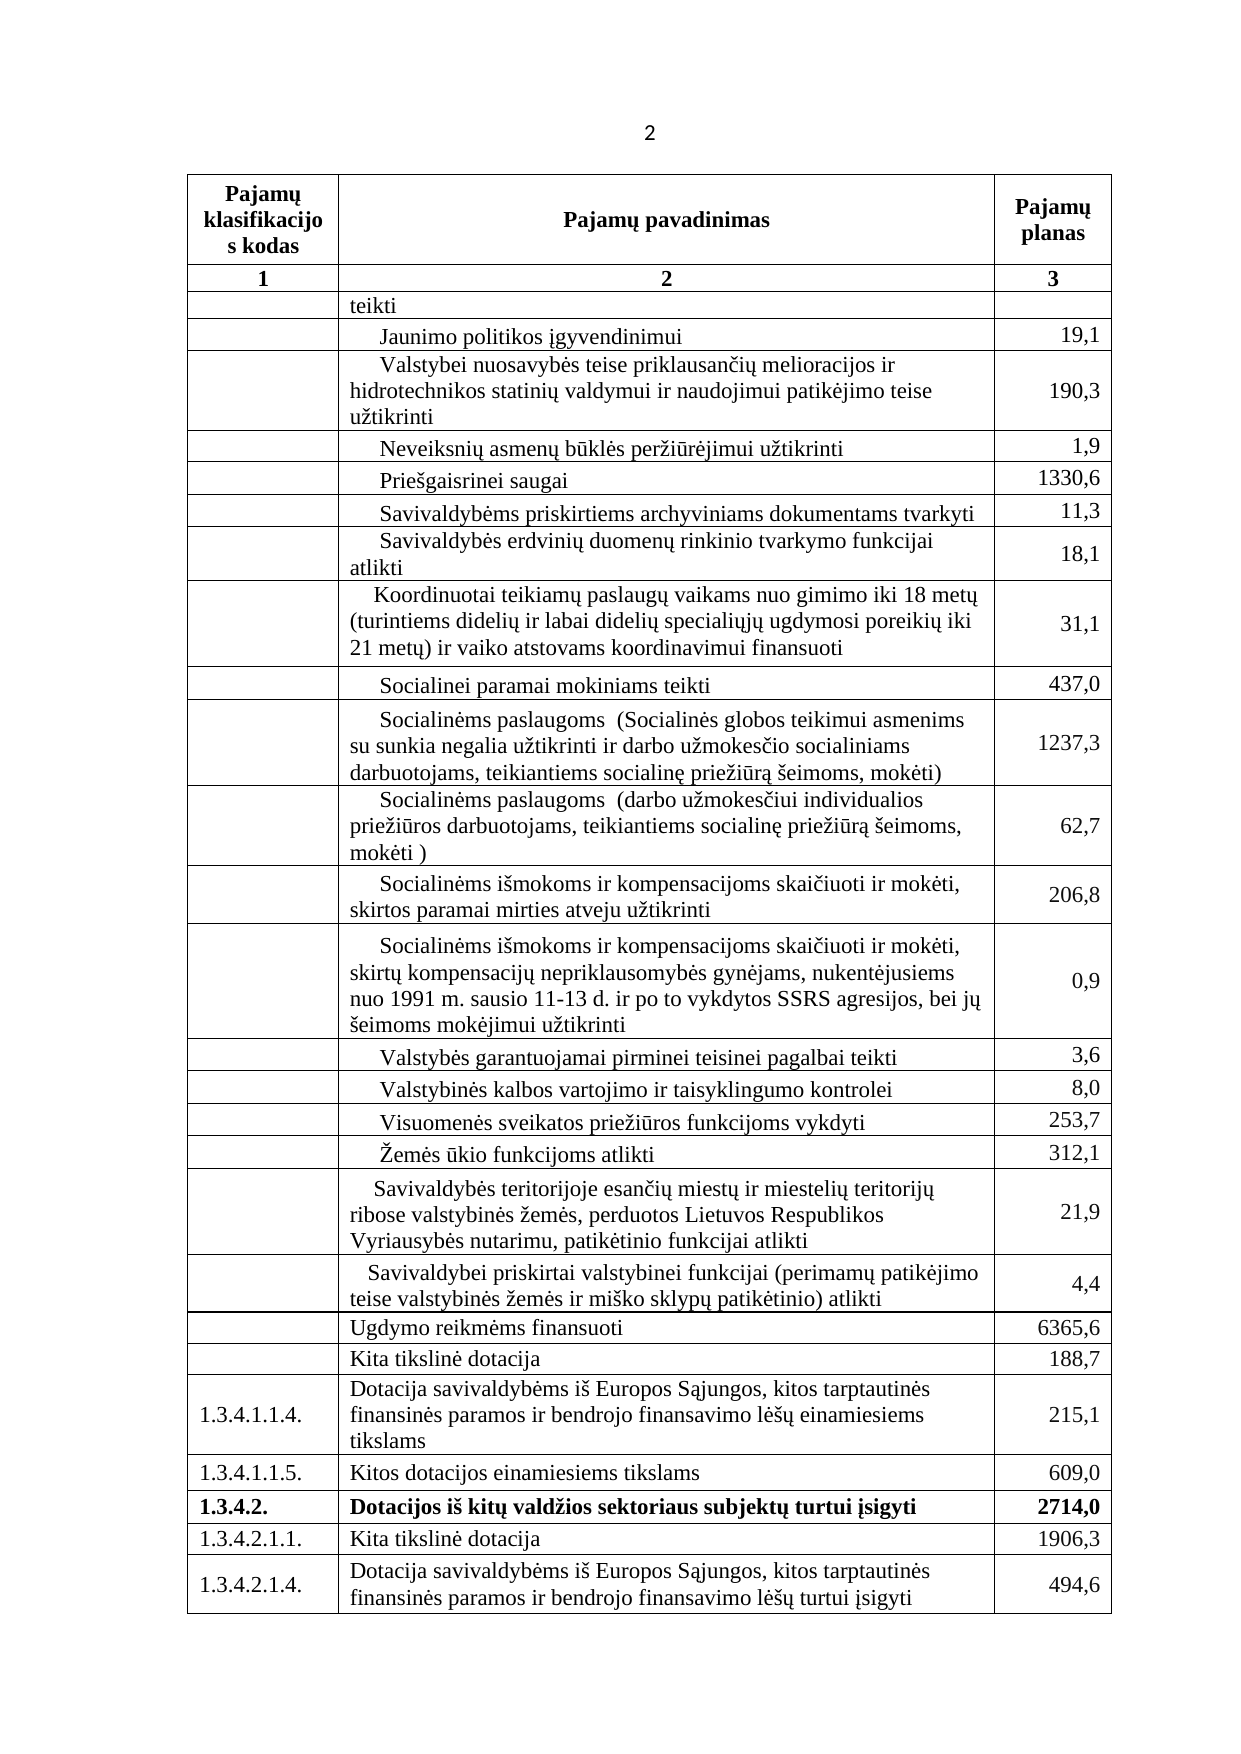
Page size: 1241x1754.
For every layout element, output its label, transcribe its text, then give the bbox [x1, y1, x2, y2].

table_cell Kitos dotacijos einamiesiems tikslams [339, 1455, 994, 1490]
table_cell 215,1 [995, 1375, 1111, 1454]
table_cell 1.3.4.2. [188, 1491, 338, 1522]
table_cell [188, 1255, 338, 1311]
table_cell Valstybei nuosavybės teise priklausančių melioracijos ir hidrotechnikos statinių valdymui ir naudojimui patikėjimo teise užtikrinti [339, 351, 994, 430]
table_header Pajamų pavadinimas [339, 175, 994, 263]
table_cell Socialinėms išmokoms ir kompensacijoms skaičiuoti ir mokėti, skirtų kompensacijų nepriklausomybės gynėjams, nukentėjusiems nuo 1991 m. sausio 11-13 d. ir po to vykdytos SSRS agresijos, bei jų šeimoms mokėjimui užtikrinti [339, 924, 994, 1038]
table_cell Dotacija savivaldybėms iš Europos Sąjungos, kitos tarptautinės finansinės paramos ir bendrojo finansavimo lėšų einamiesiems tikslams [339, 1375, 994, 1454]
table_cell Socialinėms išmokoms ir kompensacijoms skaičiuoti ir mokėti, skirtos paramai mirties atveju užtikrinti [339, 866, 994, 923]
table_cell Socialinėms paslaugoms (darbo užmokesčiui individualios priežiūros darbuotojams, teikiantiems socialinę priežiūrą šeimoms, mokėti ) [339, 786, 994, 865]
table_cell [188, 527, 338, 580]
table_cell [188, 495, 338, 526]
table_cell Socialinei paramai mokiniams teikti [339, 667, 994, 699]
table_cell [188, 866, 338, 923]
table_cell teikti [339, 292, 994, 318]
table_cell Savivaldybei priskirtai valstybinei funkcijai (perimamų patikėjimo teise valstybinės žemės ir miško sklypų patikėtinio) atlikti [339, 1255, 994, 1311]
table_cell Savivaldybėms priskirtiems archyviniams dokumentams tvarkyti [339, 495, 994, 526]
table_cell 3 [995, 265, 1111, 291]
table_cell 21,9 [995, 1169, 1111, 1254]
table_cell 62,7 [995, 786, 1111, 865]
table_cell 1.3.4.2.1.4. [188, 1555, 338, 1613]
table_cell Kita tikslinė dotacija [339, 1524, 994, 1554]
table_cell 6365,6 [995, 1313, 1111, 1343]
table_cell 3,6 [995, 1039, 1111, 1070]
table_cell [188, 581, 338, 666]
table_cell 1 [188, 265, 338, 291]
table_cell Priešgaisrinei saugai [339, 462, 994, 493]
table_cell 1330,6 [995, 462, 1111, 493]
table_cell 1,9 [995, 431, 1111, 461]
table_cell 253,7 [995, 1104, 1111, 1135]
table_header Pajamų klasifikacijos kodas [188, 175, 338, 263]
table_cell Valstybinės kalbos vartojimo ir taisyklingumo kontrolei [339, 1071, 994, 1103]
table_cell 1.3.4.1.1.4. [188, 1375, 338, 1454]
table_cell 19,1 [995, 319, 1111, 349]
table_cell [188, 1104, 338, 1135]
table_cell 8,0 [995, 1071, 1111, 1103]
table_cell Savivaldybės erdvinių duomenų rinkinio tvarkymo funkcijai atlikti [339, 527, 994, 580]
table_cell 188,7 [995, 1344, 1111, 1374]
table_cell 0,9 [995, 924, 1111, 1038]
table_cell 190,3 [995, 351, 1111, 430]
table_cell Neveiksnių asmenų būklės peržiūrėjimui užtikrinti [339, 431, 994, 461]
table_cell 18,1 [995, 527, 1111, 580]
table_cell Socialinėms paslaugoms (Socialinės globos teikimui asmenims su sunkia negalia užtikrinti ir darbo užmokesčio socialiniams darbuotojams, teikiantiems socialinę priežiūrą šeimoms, mokėti) [339, 700, 994, 785]
table_cell [188, 351, 338, 430]
table_cell Dotacija savivaldybėms iš Europos Sąjungos, kitos tarptautinės finansinės paramos ir bendrojo finansavimo lėšų turtui įsigyti [339, 1555, 994, 1613]
table_cell Jaunimo politikos įgyvendinimui [339, 319, 994, 349]
table_cell [188, 431, 338, 461]
table_cell [188, 667, 338, 699]
table_cell 1.3.4.2.1.1. [188, 1524, 338, 1554]
table_cell [188, 1136, 338, 1168]
table_cell Savivaldybės teritorijoje esančių miestų ir miestelių teritorijų ribose valstybinės žemės, perduotos Lietuvos Respublikos Vyriausybės nutarimu, patikėtinio funkcijai atlikti [339, 1169, 994, 1254]
table_cell [188, 786, 338, 865]
table_cell 206,8 [995, 866, 1111, 923]
table_cell [188, 1039, 338, 1070]
table_cell 11,3 [995, 495, 1111, 526]
table_cell 2 [339, 265, 994, 291]
table_header Pajamų planas [995, 175, 1111, 263]
table_cell 1906,3 [995, 1524, 1111, 1554]
table_cell [188, 1169, 338, 1254]
table_cell Valstybės garantuojamai pirminei teisinei pagalbai teikti [339, 1039, 994, 1070]
table_cell Ugdymo reikmėms finansuoti [339, 1313, 994, 1343]
table_cell 2714,0 [995, 1491, 1111, 1522]
table_cell [188, 319, 338, 349]
table_cell 1237,3 [995, 700, 1111, 785]
table_cell Koordinuotai teikiamų paslaugų vaikams nuo gimimo iki 18 metų (turintiems didelių ir labai didelių specialiųjų ugdymosi poreikių iki 21 metų) ir vaiko atstovams koordinavimui finansuoti [339, 581, 994, 666]
table_cell Žemės ūkio funkcijoms atlikti [339, 1136, 994, 1168]
table_cell 1.3.4.1.1.5. [188, 1455, 338, 1490]
table_cell [188, 1344, 338, 1374]
table_cell 312,1 [995, 1136, 1111, 1168]
table_cell Kita tikslinė dotacija [339, 1344, 994, 1374]
table_cell 494,6 [995, 1555, 1111, 1613]
table_cell Dotacijos iš kitų valdžios sektoriaus subjektų turtui įsigyti [339, 1491, 994, 1522]
table_cell 437,0 [995, 667, 1111, 699]
table_cell 4,4 [995, 1255, 1111, 1311]
table_cell 31,1 [995, 581, 1111, 666]
table_cell 609,0 [995, 1455, 1111, 1490]
table_cell [995, 292, 1111, 318]
table_cell [188, 924, 338, 1038]
table_cell Visuomenės sveikatos priežiūros funkcijoms vykdyti [339, 1104, 994, 1135]
table_cell [188, 292, 338, 318]
table_cell [188, 1071, 338, 1103]
table_cell [188, 1313, 338, 1343]
table_cell [188, 700, 338, 785]
table_cell [188, 462, 338, 493]
